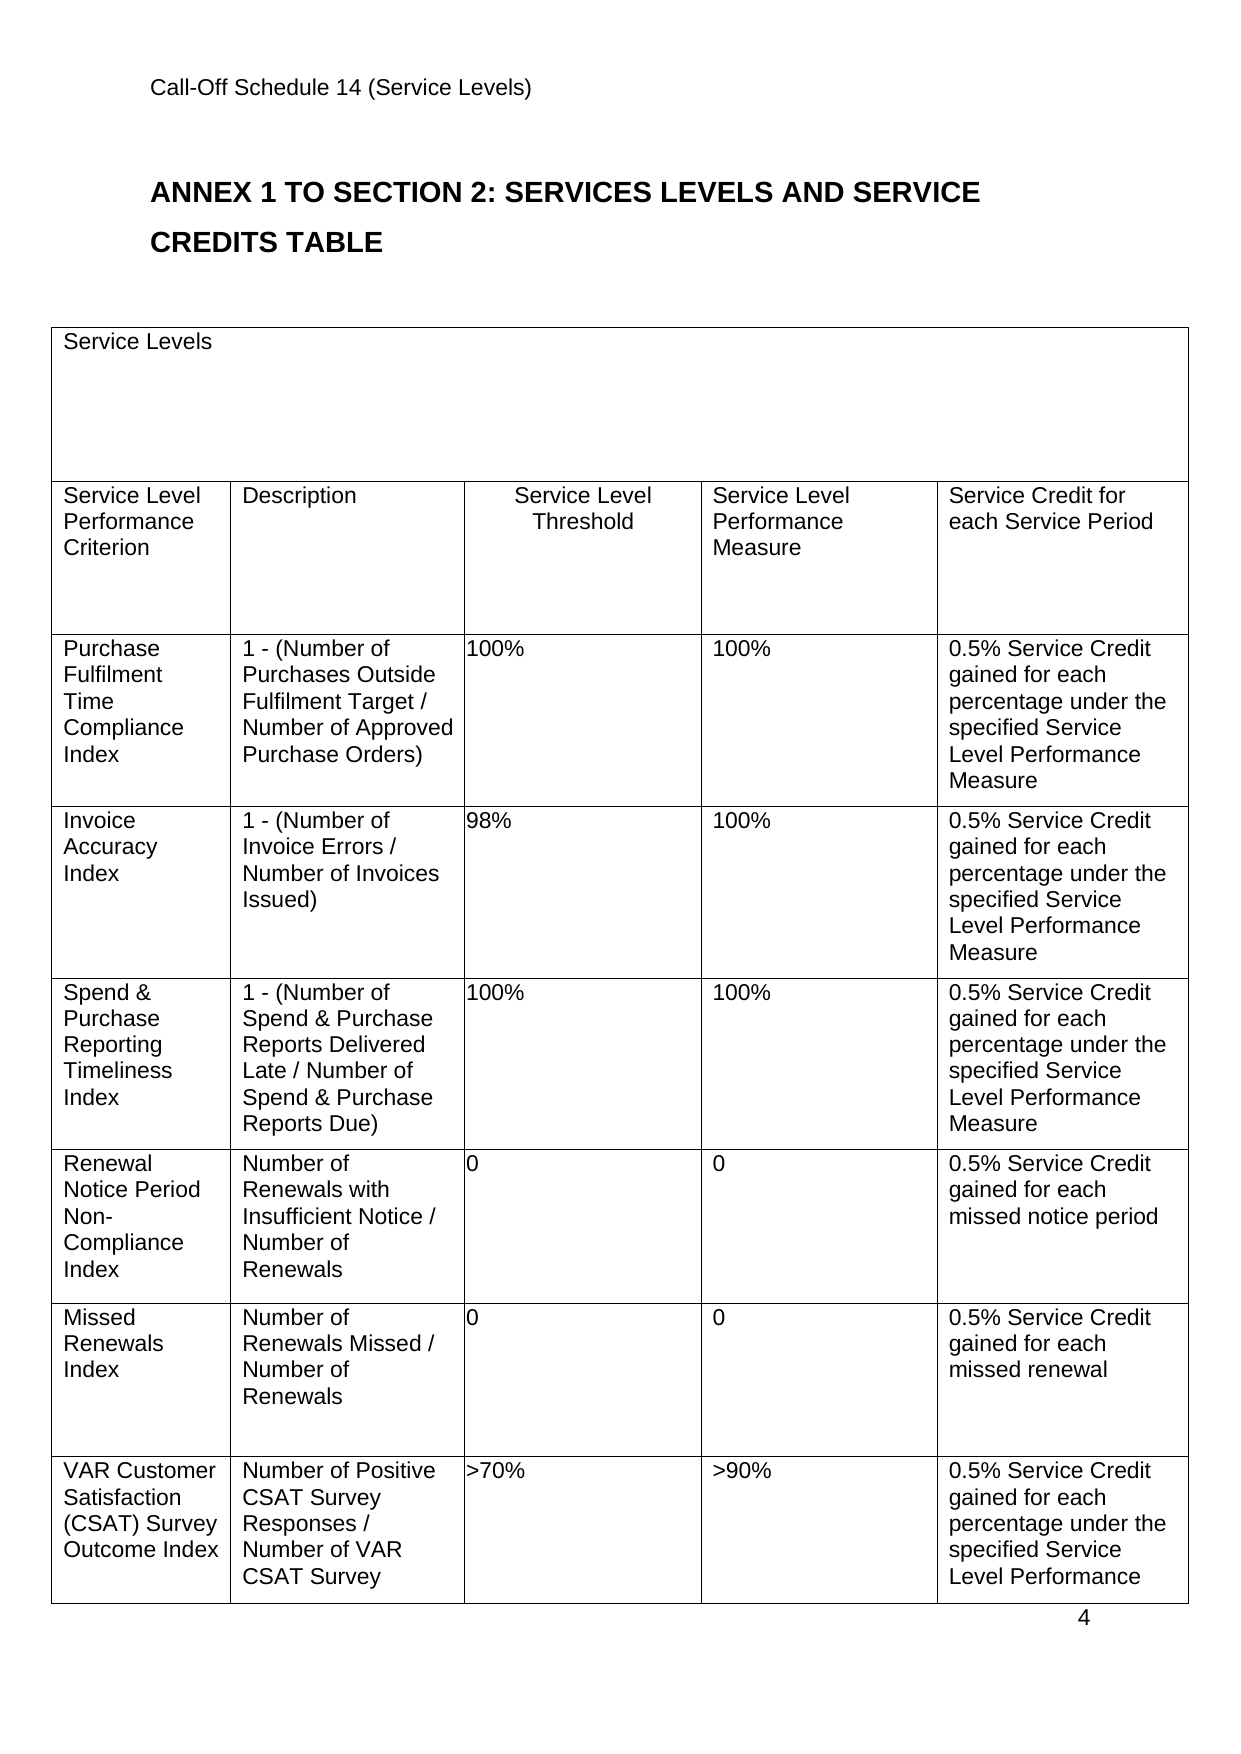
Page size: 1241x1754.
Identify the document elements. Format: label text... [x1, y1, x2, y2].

table_cell 0.5% Service Credit gained for each percentage under the specified Service Level Performance Measure [938, 807, 1188, 977]
table_cell 0.5% Service Credit gained for each missed renewal [938, 1304, 1188, 1456]
table_header [937, 328, 962, 481]
table_cell 0.5% Service Credit gained for each percentage under the specified Service Level Performance Measure [938, 635, 1188, 806]
table_cell Invoice Accuracy Index [52, 807, 230, 977]
table_cell Renewal Notice Period Non-Compliance Index [52, 1150, 230, 1303]
table_header Service Levels [52, 328, 231, 481]
table_cell 100% [702, 807, 937, 977]
table_cell Service Level Threshold [465, 482, 701, 634]
table_cell 1 - (Number of Spend & Purchase Reports Delivered Late / Number of Spend & Purchase Reports Due) [231, 979, 464, 1149]
table_cell Spend & Purchase Reporting Timeliness Index [52, 979, 230, 1149]
table_cell 1 - (Number of Purchases Outside Fulfilment Target / Number of Approved Purchase Orders) [231, 635, 464, 806]
table_header [465, 328, 701, 481]
table_cell Number of Positive CSAT Survey Responses / Number of VAR CSAT Survey [231, 1457, 464, 1603]
table_cell 1 - (Number of Invoice Errors / Number of Invoices Issued) [231, 807, 464, 977]
table_cell 0.5% Service Credit gained for each percentage under the specified Service Level Performance [938, 1457, 1188, 1603]
table_cell Number of Renewals with Insufficient Notice / Number of Renewals [231, 1150, 464, 1303]
table_header [701, 328, 937, 481]
table_cell Service Level Performance Criterion [52, 482, 230, 634]
table_cell 0 [465, 1304, 701, 1456]
table_cell 100% [702, 635, 937, 806]
table_cell Service Credit for each Service Period [938, 482, 1188, 634]
table_cell 98% [465, 807, 701, 977]
table_cell >70% [465, 1457, 701, 1603]
table_cell >90% [702, 1457, 937, 1603]
table_cell 100% [465, 635, 701, 806]
table_cell 0 [702, 1304, 937, 1456]
table_cell 100% [702, 979, 937, 1149]
table_cell 0.5% Service Credit gained for each percentage under the specified Service Level Performance Measure [938, 979, 1188, 1149]
table_header [231, 328, 465, 481]
table_cell Description [231, 482, 464, 634]
table_cell VAR Customer Satisfaction (CSAT) Survey Outcome Index [52, 1457, 230, 1603]
table_cell 0 [702, 1150, 937, 1303]
table_cell 100% [465, 979, 701, 1149]
subtitle ANNEX 1 TO SECTION 2: SERVICES LEVELS AND SERVICE CREDITS TABLE [150, 175, 1090, 259]
table_cell 0.5% Service Credit gained for each missed notice period [938, 1150, 1188, 1303]
table_cell Service Level Performance Measure [702, 482, 937, 634]
table_cell Number of Renewals Missed / Number of Renewals [231, 1304, 464, 1456]
table_cell Missed Renewals Index [52, 1304, 230, 1456]
table_header [962, 328, 1188, 481]
table_cell 0 [465, 1150, 701, 1303]
table_cell Purchase Fulfilment Time Compliance Index [52, 635, 230, 806]
